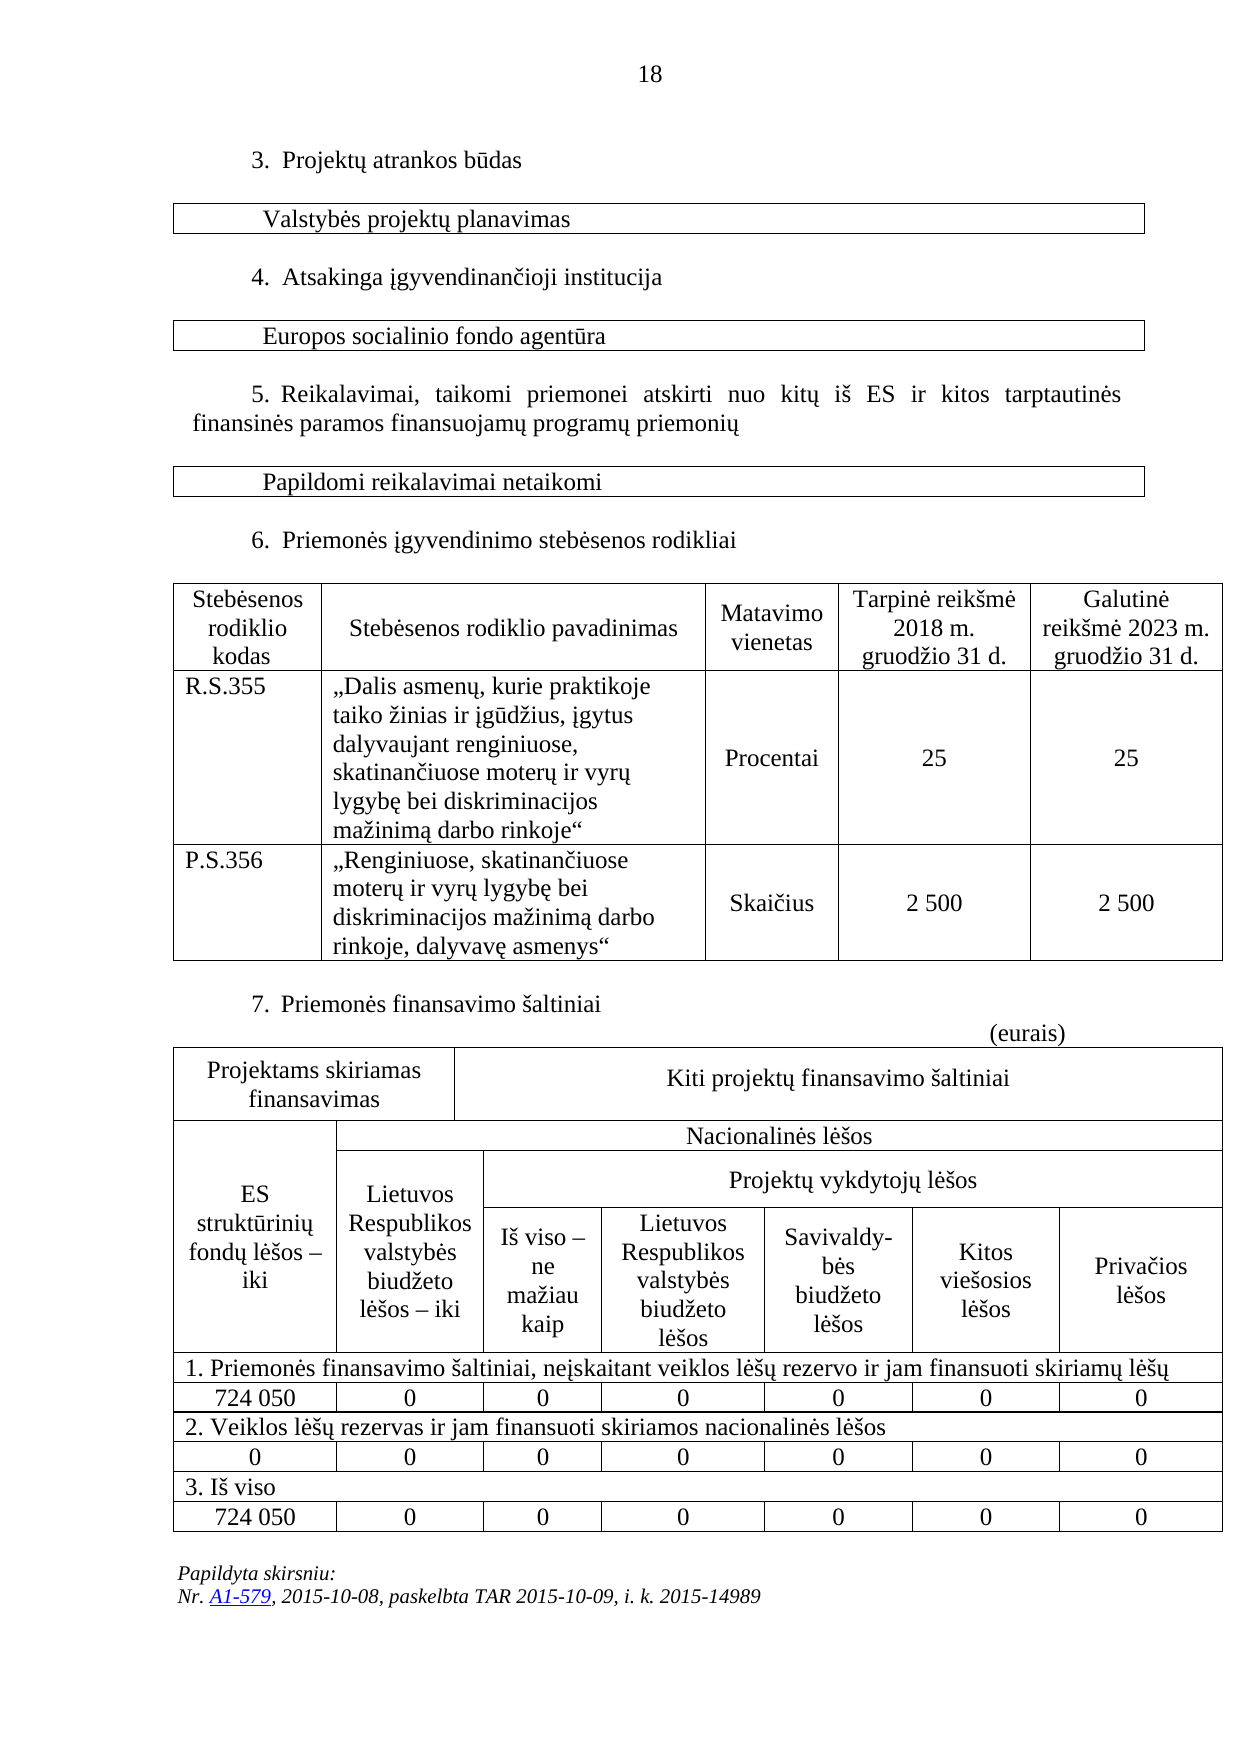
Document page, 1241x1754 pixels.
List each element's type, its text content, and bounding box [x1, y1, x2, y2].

table_cell 0 [1060, 1502, 1222, 1531]
table_cell „Dalis asmenų, kurie praktikoje taiko žinias ir įgūdžius, įgytus dalyvaujant renginiuose, skatinančiuose moterų ir vyrų lygybę bei diskriminacijos mažinimą darbo rinkoje“ [322, 671, 705, 844]
table_cell 0 [1060, 1442, 1222, 1471]
table_header Tarpinė reikšmė 2018 m. gruodžio 31 d. [839, 584, 1030, 670]
table_cell Skaičius [706, 845, 838, 960]
table_cell Nacionalinės lėšos [337, 1121, 1222, 1150]
table_cell 0 [913, 1383, 1059, 1411]
table_header Stebėsenos rodiklio pavadinimas [322, 584, 705, 670]
table_cell 0 [765, 1383, 912, 1411]
table_cell 0 [913, 1502, 1059, 1531]
table_cell Projektų vykdytojų lėšos [484, 1151, 1222, 1207]
text 3. Projektų atrankos būdas [251, 145, 1122, 174]
text 6. Priemonės įgyvendinimo stebėsenos rodikliai [251, 525, 1122, 554]
table_cell 0 [765, 1502, 912, 1531]
table_cell Lietuvos Respublikos valstybės biudžeto lėšos [602, 1208, 764, 1352]
text 7. Priemonės finansavimo šaltiniai [251, 989, 1122, 1018]
text (eurais) [177, 1018, 1122, 1047]
table_header Matavimo vienetas [706, 584, 838, 670]
table_cell 0 [484, 1442, 601, 1471]
table_cell Savivaldy-bės biudžeto lėšos [765, 1208, 912, 1352]
table_cell 0 [602, 1442, 764, 1471]
table_cell 0 [1060, 1383, 1222, 1411]
table_header Projektams skiriamas finansavimas [174, 1048, 454, 1120]
table_cell „Renginiuose, skatinančiuose moterų ir vyrų lygybę bei diskriminacijos mažinimą darbo rinkoje, dalyvavę asmenys“ [322, 845, 705, 960]
text Papildyta skirsniu: [177, 1560, 1122, 1584]
table_cell ES struktūrinių fondų lėšos – iki [174, 1121, 336, 1352]
table_cell 0 [484, 1383, 601, 1411]
text Nr. A1-579, 2015-10-08, paskelbta TAR 2015-10-09, i. k. 2015-14989 [177, 1584, 1122, 1608]
table_cell R.S.355 [174, 671, 321, 844]
text 4. Atsakinga įgyvendinančioji institucija [251, 262, 1122, 291]
table_cell 1. Priemonės finansavimo šaltiniai, neįskaitant veiklos lėšų rezervo ir jam finansuoti skiriamų lėšų [174, 1353, 1222, 1382]
table_header Stebėsenos rodiklio kodas [174, 584, 321, 670]
table_header Kiti projektų finansavimo šaltiniai [455, 1048, 1222, 1120]
table_cell Kitos viešosios lėšos [913, 1208, 1059, 1352]
text 5. Reikalavimai, taikomi priemonei atskirti nuo kitų iš ES ir kitos tarptautinės finansinės paramos finansuojamų programų priemonių [192, 379, 1122, 437]
table_cell 0 [484, 1502, 601, 1531]
table_cell 0 [765, 1442, 912, 1471]
table_cell 0 [913, 1442, 1059, 1471]
table_cell 3. Iš viso [174, 1472, 1222, 1501]
table_cell Lietuvos Respublikos valstybės biudžeto lėšos – iki [337, 1151, 483, 1352]
table_cell 0 [337, 1442, 483, 1471]
table_header Galutinė reikšmė 2023 m. gruodžio 31 d. [1031, 584, 1222, 670]
table_cell P.S.356 [174, 845, 321, 960]
table_cell 2 500 [839, 845, 1030, 960]
table_cell 25 [1031, 671, 1222, 844]
table_cell Iš viso – ne mažiau kaip [484, 1208, 601, 1352]
table_cell Procentai [706, 671, 838, 844]
table_cell 2 500 [1031, 845, 1222, 960]
table_cell 0 [602, 1502, 764, 1531]
table_cell 0 [337, 1502, 483, 1531]
table_cell Privačios lėšos [1060, 1208, 1222, 1352]
table_cell 724 050 [174, 1502, 336, 1531]
table_cell 0 [337, 1383, 483, 1411]
table_cell 25 [839, 671, 1030, 844]
table_header Valstybės projektų planavimas [174, 204, 1144, 233]
table_cell 724 050 [174, 1383, 336, 1411]
table_header Europos socialinio fondo agentūra [174, 321, 1144, 350]
table_header Papildomi reikalavimai netaikomi [174, 467, 1144, 496]
table_cell 0 [602, 1383, 764, 1411]
table_cell 2. Veiklos lėšų rezervas ir jam finansuoti skiriamos nacionalinės lėšos [174, 1413, 1222, 1441]
table_cell 0 [174, 1442, 336, 1471]
